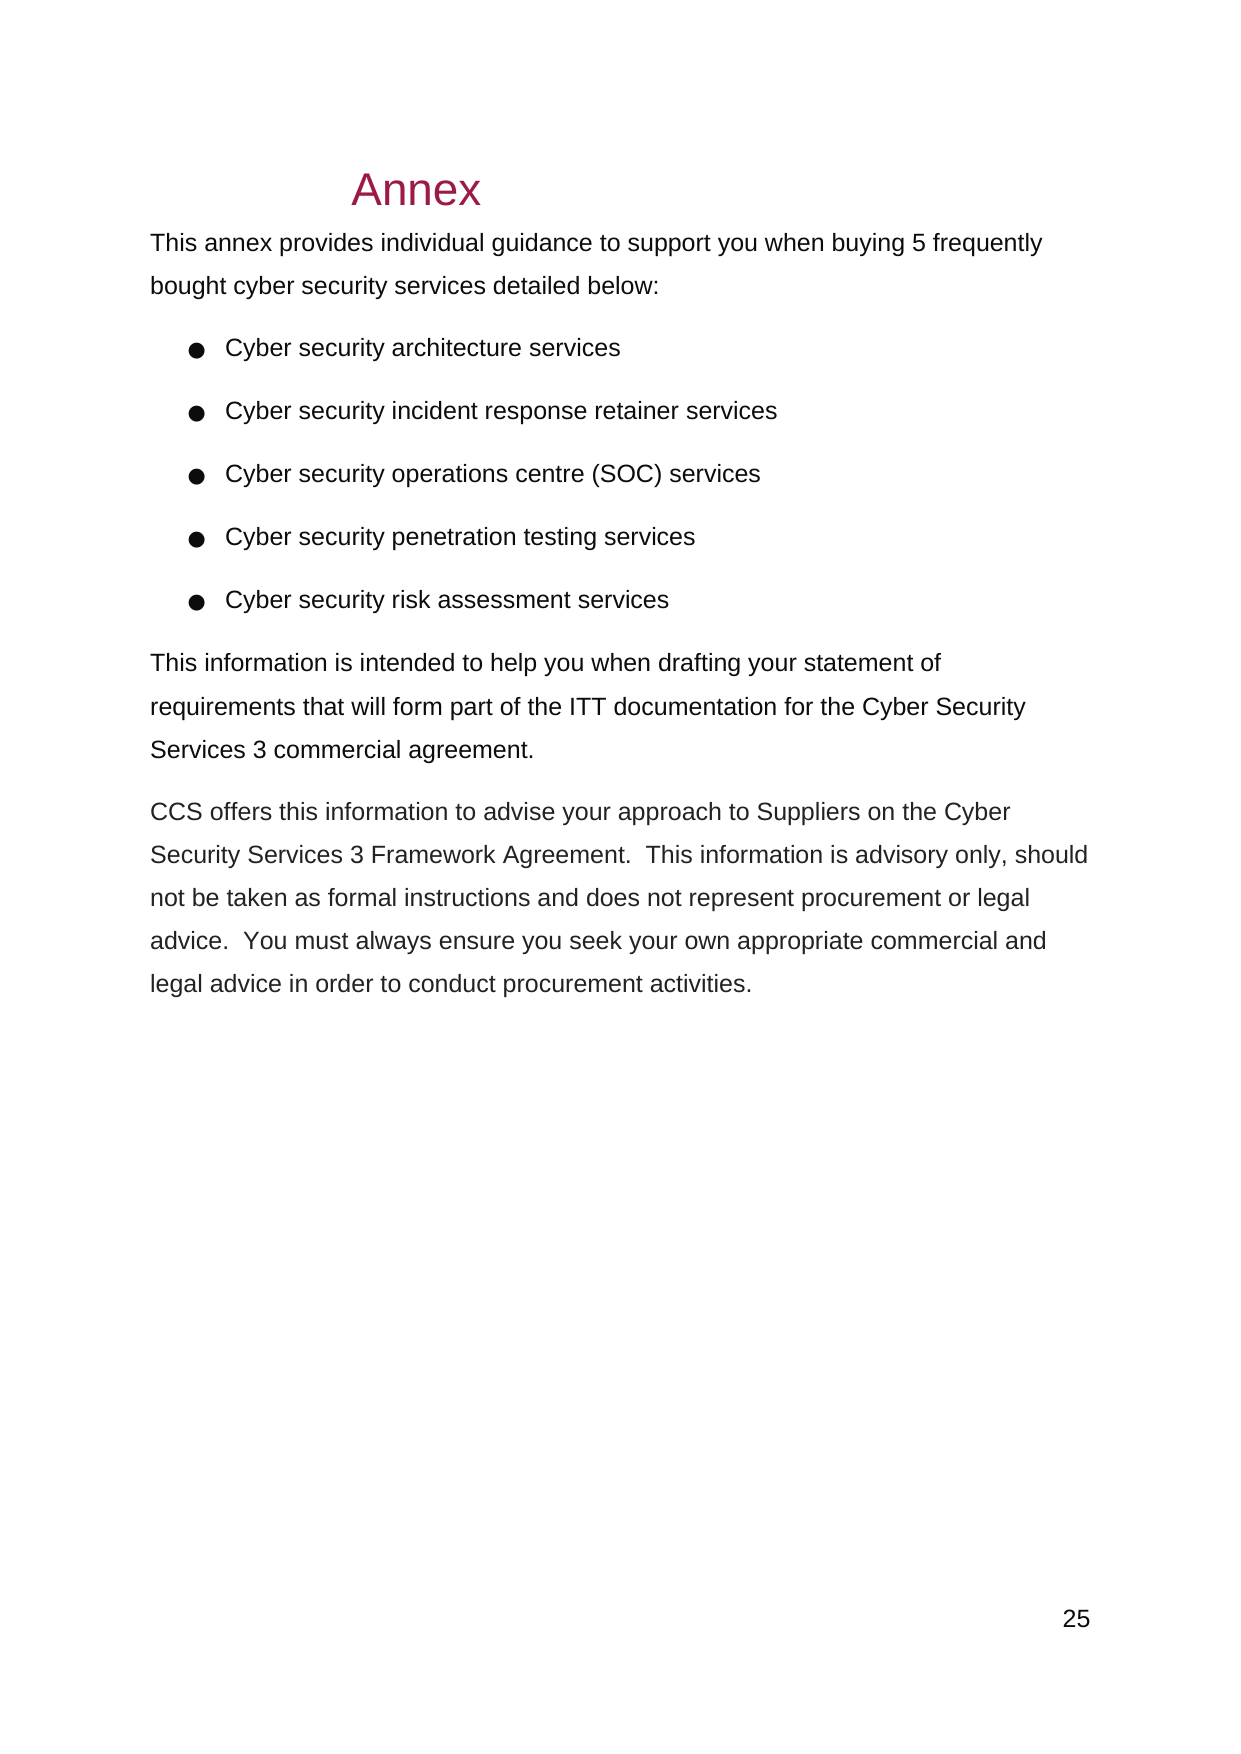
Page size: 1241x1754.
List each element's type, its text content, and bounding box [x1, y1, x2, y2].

text This information is intended to help you when drafting your statement of requirements that will form part of the ITT documentation for the Cyber Security Services 3 commercial agreement. [150, 648, 1090, 763]
list Cyber security operations centre (SOC) services [187, 459, 1090, 488]
list Cyber security penetration testing services [187, 522, 1090, 552]
list Cyber security architecture services [187, 333, 1090, 362]
text CCS offers this information to advise your approach to Suppliers on the Cyber Security Services 3 Framework Agreement. This information is advisory only, should not be taken as formal instructions and does not represent procurement or legal advice. You must always ensure you seek your own appropriate commercial and legal advice in order to conduct procurement activities. [150, 796, 1090, 998]
subtitle Annex [150, 162, 1090, 215]
list Cyber security risk assessment services [187, 585, 1090, 615]
list Cyber security incident response retainer services [187, 396, 1090, 425]
text This annex provides individual guidance to support you when buying 5 frequently bought cyber security services detailed below: [150, 228, 1090, 299]
